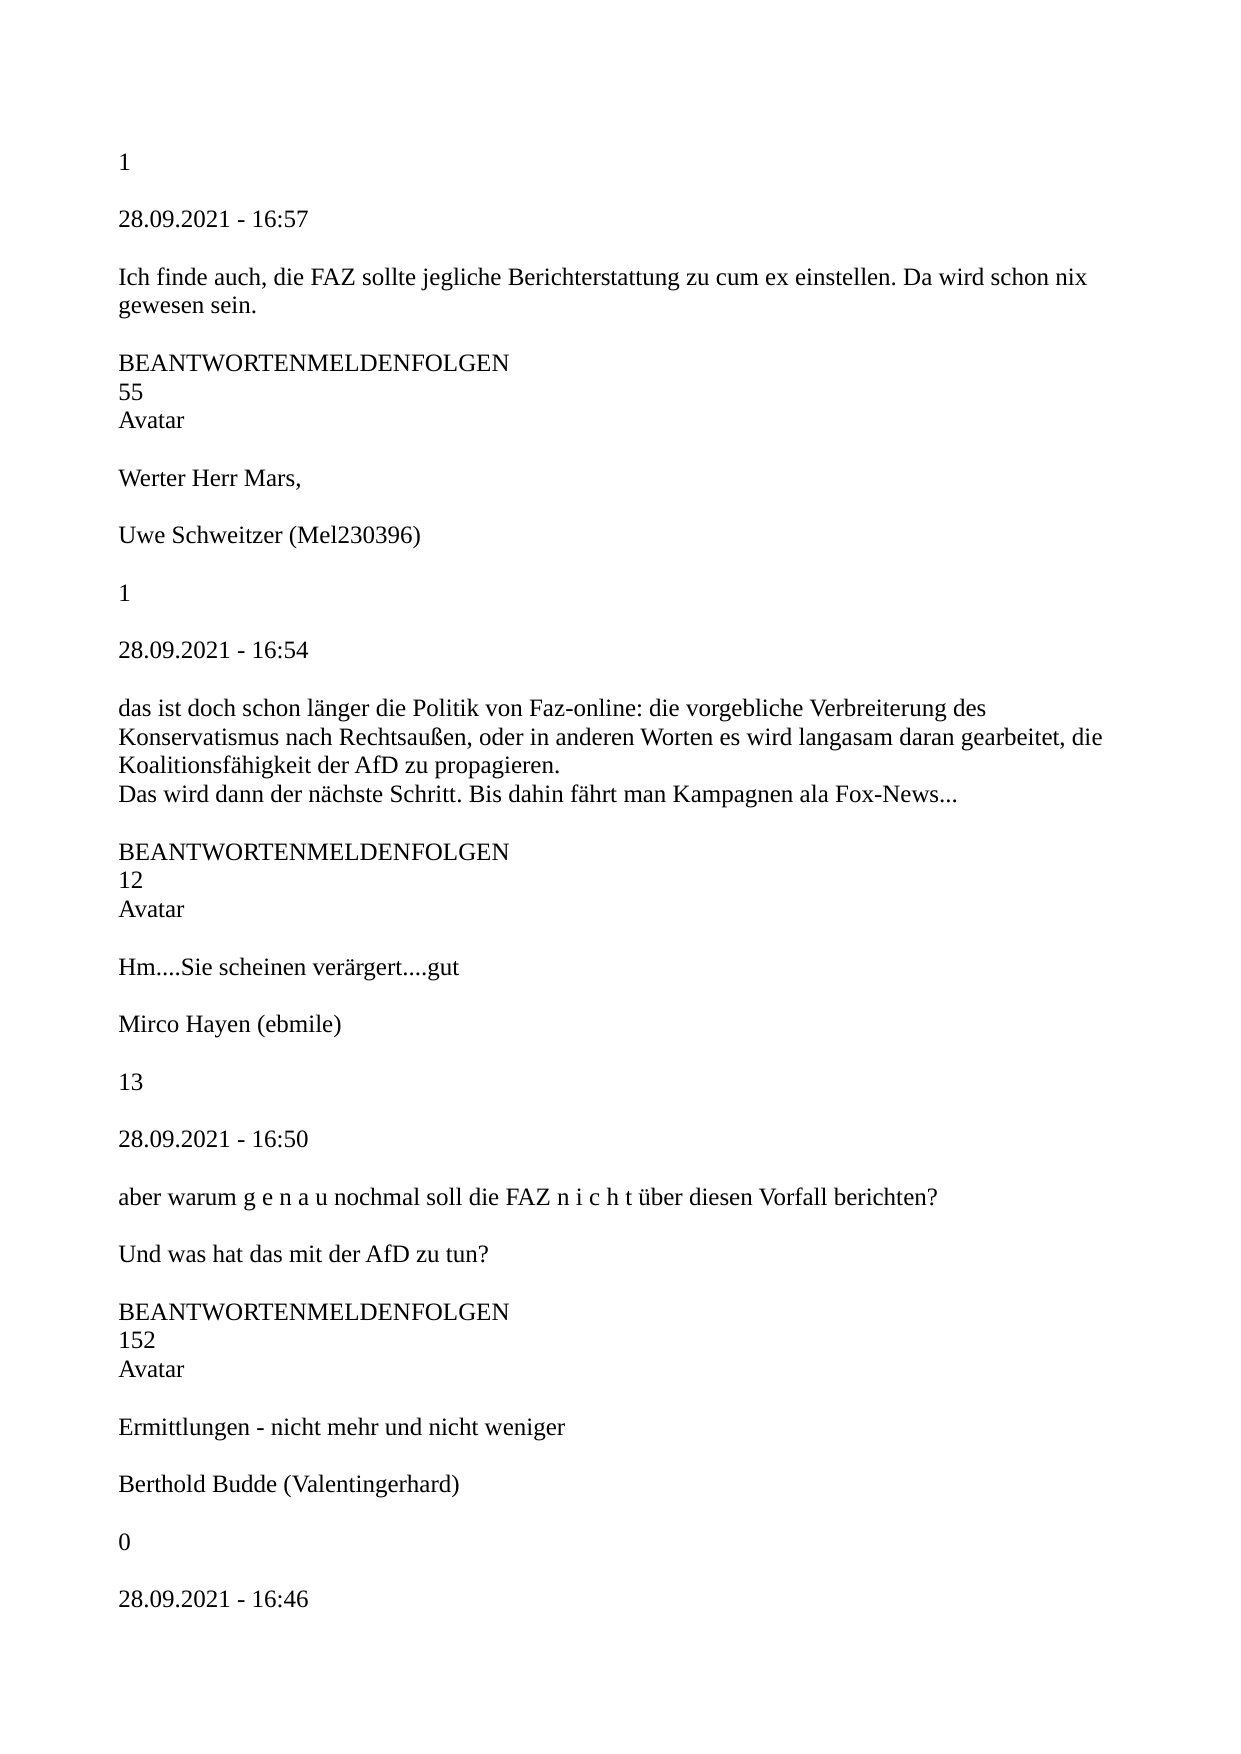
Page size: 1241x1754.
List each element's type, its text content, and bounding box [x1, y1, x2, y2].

text BEANTWORTENMELDENFOLGEN [118, 837, 1122, 866]
text Avatar [118, 894, 1122, 923]
text Avatar [118, 1354, 1122, 1383]
text 12 [118, 866, 1122, 894]
text BEANTWORTENMELDENFOLGEN [118, 348, 1122, 377]
text das ist doch schon länger die Politik von Faz-online: die vorgebliche Verbreiterung des Konservatismus nach Rechtsaußen, oder in anderen Worten es wird langasam daran gearbeitet, die Koalitionsfähigkeit der AfD zu propagieren. [118, 693, 1122, 779]
text 28.09.2021 - 16:54 [118, 636, 1122, 664]
text 28.09.2021 - 16:57 [118, 204, 1122, 233]
text Ermittlungen - nicht mehr und nicht weniger [118, 1412, 1122, 1441]
text Mirco Hayen (ebmile) [118, 1009, 1122, 1038]
text 0 [118, 1527, 1122, 1556]
text 28.09.2021 - 16:46 [118, 1584, 1122, 1613]
text Das wird dann der nächste Schritt. Bis dahin fährt man Kampagnen ala Fox-News... [118, 779, 1122, 808]
text Uwe Schweitzer (Mel230396) [118, 521, 1122, 549]
text Avatar [118, 406, 1122, 434]
text BEANTWORTENMELDENFOLGEN [118, 1297, 1122, 1326]
text Ich finde auch, die FAZ sollte jegliche Berichterstattung zu cum ex einstellen. Da wird schon nix gewesen sein. [118, 262, 1122, 319]
text 1 [118, 578, 1122, 607]
text Berthold Budde (Valentingerhard) [118, 1469, 1122, 1498]
text Werter Herr Mars, [118, 463, 1122, 492]
text Hm....Sie scheinen verärgert....gut [118, 952, 1122, 981]
text aber warum g e n a u nochmal soll die FAZ n i c h t über diesen Vorfall berichten? [118, 1182, 1122, 1211]
text 1 [118, 147, 1122, 176]
text 28.09.2021 - 16:50 [118, 1124, 1122, 1153]
text 152 [118, 1326, 1122, 1354]
text Und was hat das mit der AfD zu tun? [118, 1239, 1122, 1268]
text 55 [118, 377, 1122, 406]
text 13 [118, 1067, 1122, 1096]
